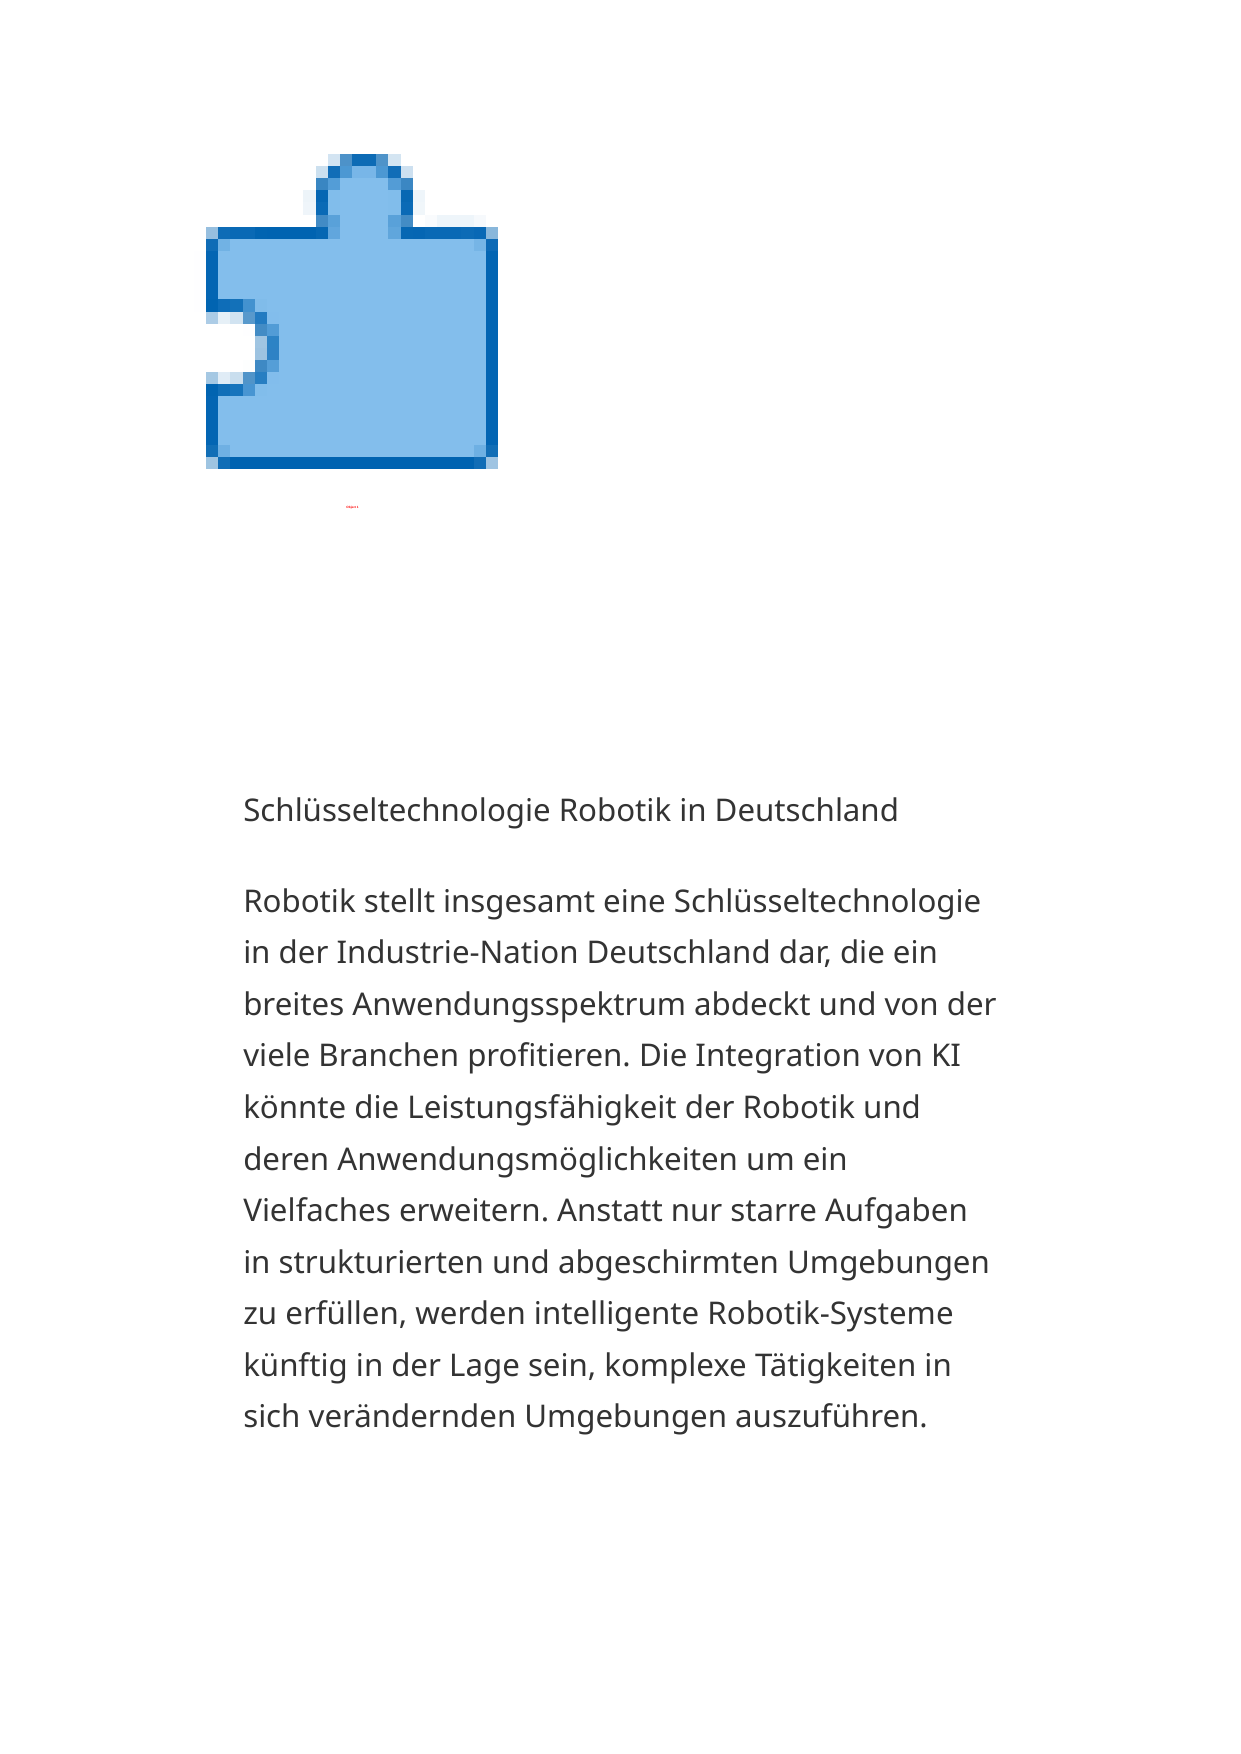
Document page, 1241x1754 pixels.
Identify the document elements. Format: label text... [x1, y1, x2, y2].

subtitle Schlüsseltechnologie Robotik in Deutschland [243, 779, 997, 831]
text Robotik stellt insgesamt eine Schlüsseltechnologie in der Industrie-Nation Deutschland dar, die ein breites Anwendungsspektrum abdeckt und von der viele Branchen profitieren. Die Integration von KI könnte die Leistungsfähigkeit der Robotik und deren Anwendungsmöglichkeiten um ein Vielfaches erweitern. Anstatt nur starre Aufgaben in strukturierten und abgeschirmten Umgebungen zu erfüllen, werden intelligente Robotik-Systeme künftig in der Lage sein, komplexe Tätigkeiten in sich verändernden Umgebungen auszuführen. [243, 870, 997, 1437]
